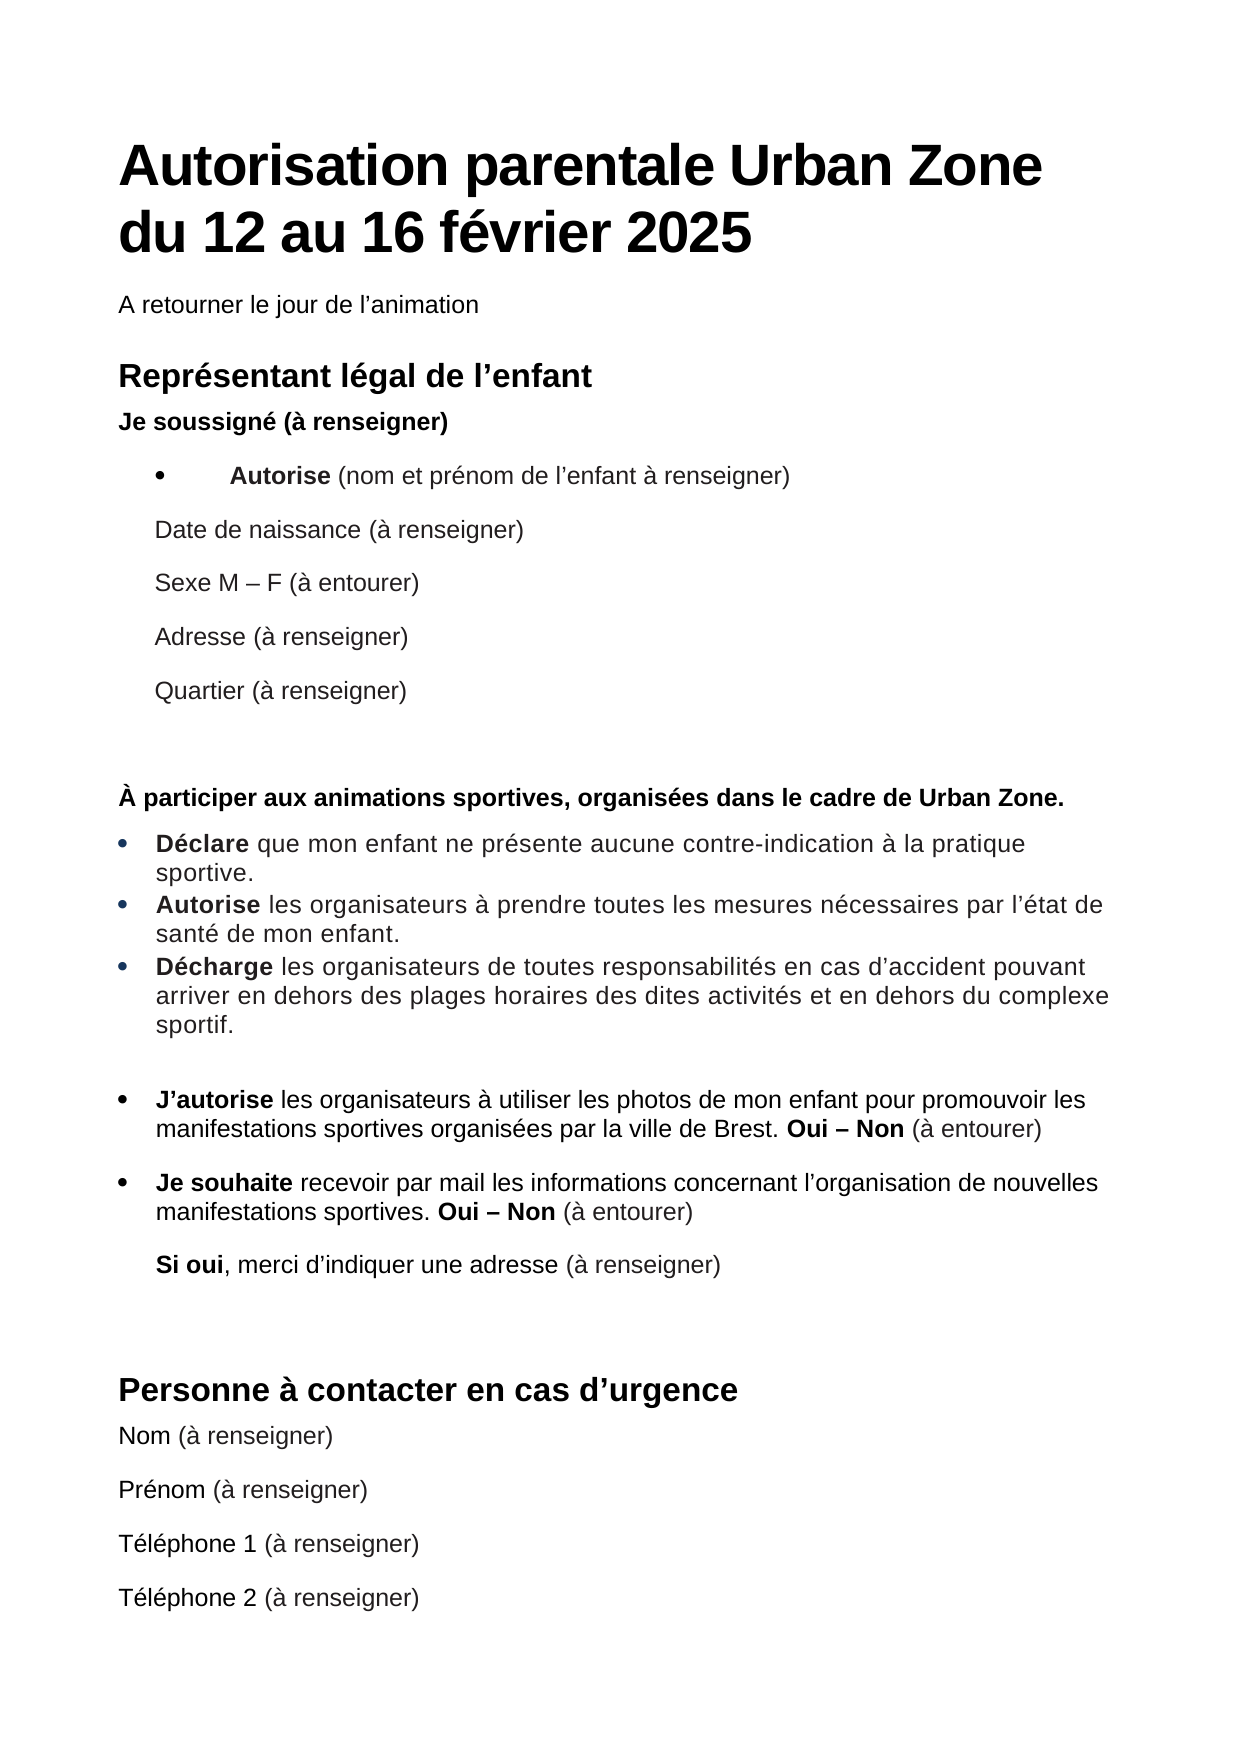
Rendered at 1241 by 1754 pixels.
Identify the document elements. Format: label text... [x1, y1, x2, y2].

list Décharge les organisateurs de toutes responsabilités en cas d’accident pouvant arriver en dehors des plages horaires des dites activités et en dehors du complexe sportif. [118, 952, 1122, 1039]
text À participer aux animations sportives, organisées dans le cadre de Urban Zone. [118, 783, 1122, 812]
text Date de naissance (à renseigner) [154, 514, 1122, 543]
text Je soussigné (à renseigner) [118, 407, 1122, 436]
text Téléphone 1 (à renseigner) [118, 1529, 1122, 1558]
list Déclare que mon enfant ne présente aucune contre-indication à la pratique sportive. [118, 829, 1122, 886]
text Si oui, merci d’indiquer une adresse (à renseigner) [118, 1250, 1122, 1279]
subtitle Personne à contacter en cas d’urgence [118, 1370, 1122, 1409]
subtitle Représentant légal de l’enfant [118, 356, 1122, 394]
list J’autorise les organisateurs à utiliser les photos de mon enfant pour promouvoir les manifestations sportives organisées par la ville de Brest. Oui – Non (à entourer) [118, 1085, 1122, 1143]
list Je souhaite recevoir par mail les informations concernant l’organisation de nouvelles manifestations sportives. Oui – Non (à entourer) [118, 1168, 1122, 1225]
list Autorise (nom et prénom de l’enfant à renseigner) [156, 461, 1122, 489]
text Autorisation parentale Urban Zone du 12 au 16 février 2025 [118, 131, 1122, 265]
text Sexe M – F (à entourer) [154, 568, 1122, 597]
text A retourner le jour de l’animation [118, 290, 1122, 318]
text Prénom (à renseigner) [118, 1475, 1122, 1504]
list Autorise les organisateurs à prendre toutes les mesures nécessaires par l’état de santé de mon enfant. [118, 891, 1122, 948]
text Téléphone 2 (à renseigner) [118, 1583, 1122, 1611]
text Nom (à renseigner) [118, 1421, 1122, 1450]
text Quartier (à renseigner) [154, 676, 1122, 704]
text Adresse (à renseigner) [154, 622, 1122, 651]
